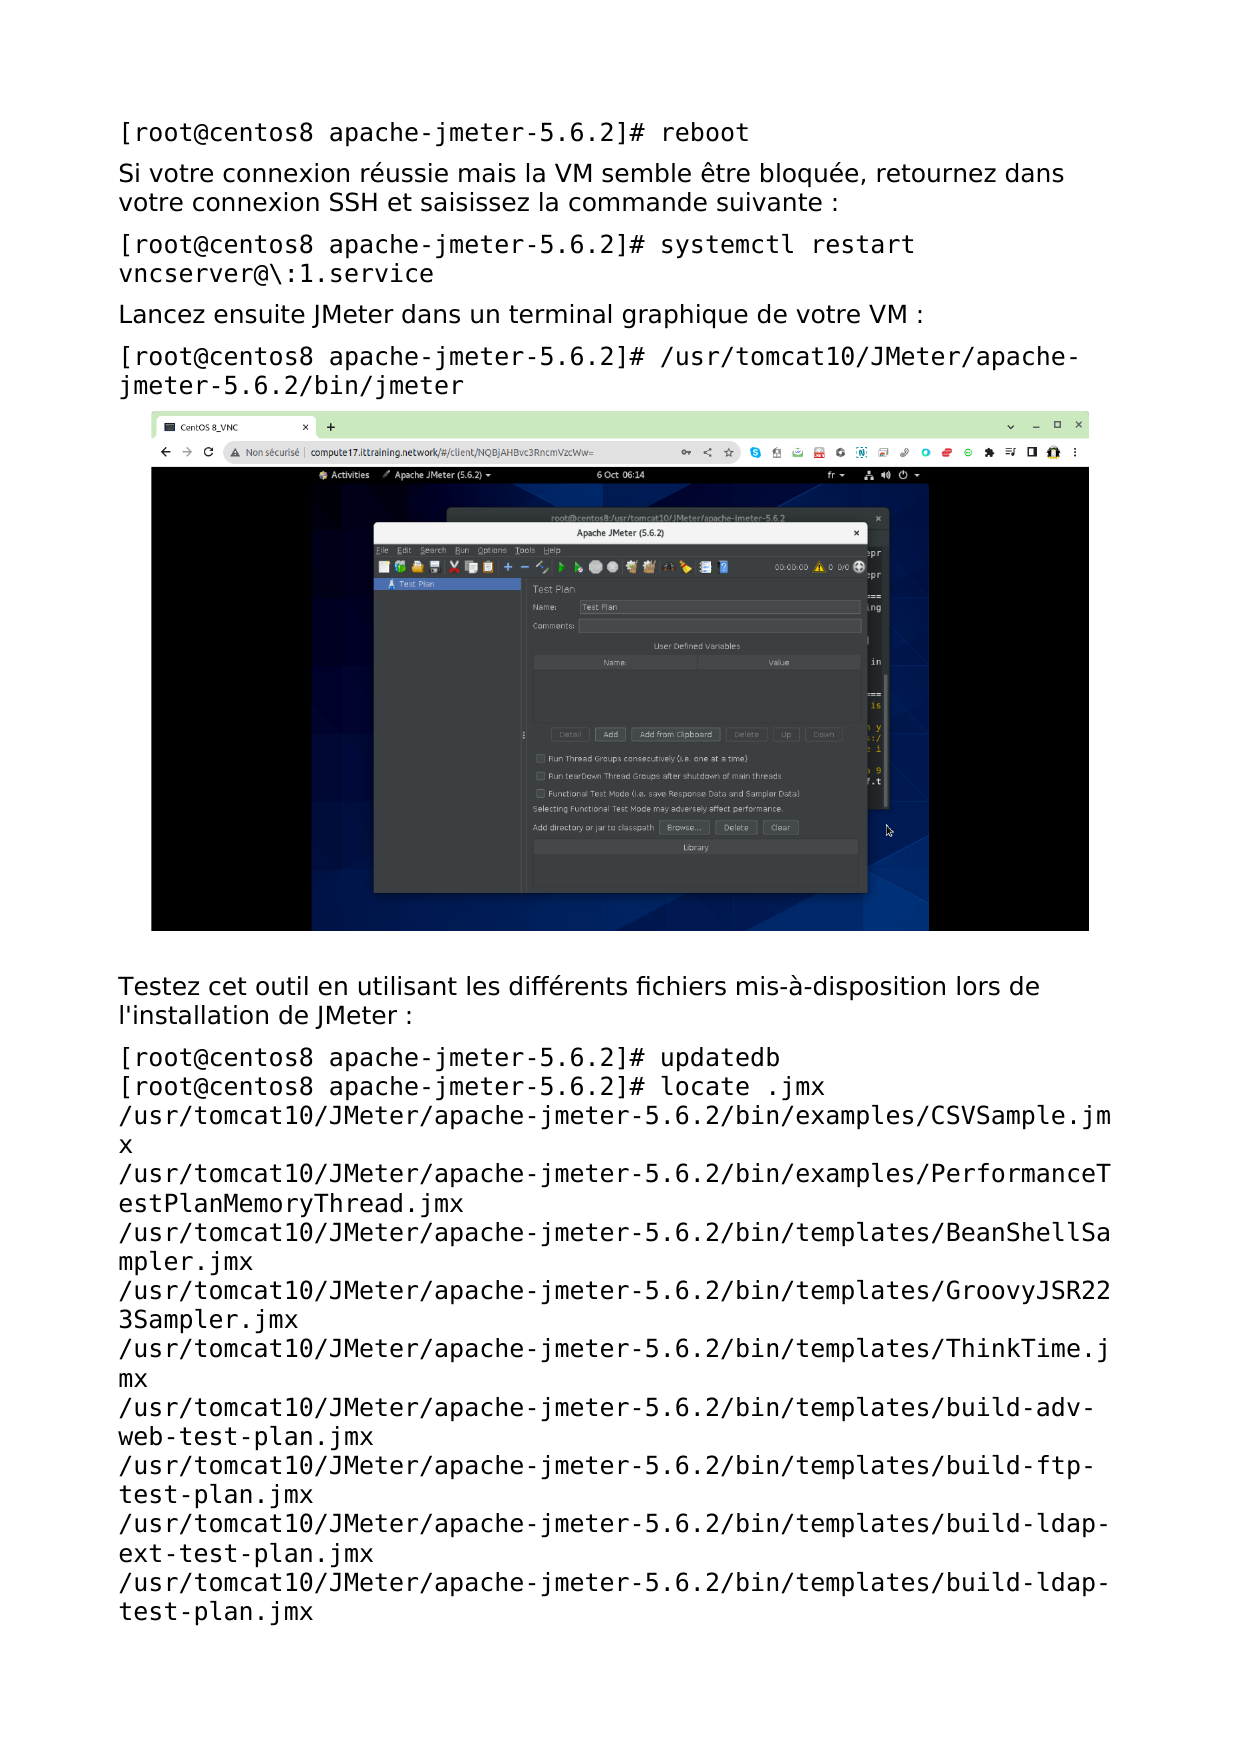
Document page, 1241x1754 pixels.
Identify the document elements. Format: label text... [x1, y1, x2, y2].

text [root@centos8 apache-jmeter-5.6.2]# systemctl restart vncserver@\:1.service [118, 230, 1122, 288]
text [root@centos8 apache-jmeter-5.6.2]# reboot [118, 118, 1122, 147]
picture [151, 411, 1089, 931]
text [root@centos8 apache-jmeter-5.6.2]# updatedb [root@centos8 apache-jmeter-5.6.2]# locate .jmx /usr/tomcat10/JMeter/apache-jmeter-5.6.2/bin/examples/CSVSample.jmx /usr/tomcat10/JMeter/apache-jmeter-5.6.2/bin/examples/PerformanceTestPlanMemoryThread.jmx /usr/tomcat10/JMeter/apache-jmeter-5.6.2/bin/templates/BeanShellSampler.jmx /usr/tomcat10/JMeter/apache-jmeter-5.6.2/bin/templates/GroovyJSR223Sampler.jmx /usr/tomcat10/JMeter/apache-jmeter-5.6.2/bin/templates/ThinkTime.jmx /usr/tomcat10/JMeter/apache-jmeter-5.6.2/bin/templates/build-adv-web-test-plan.jmx /usr/tomcat10/JMeter/apache-jmeter-5.6.2/bin/templates/build-ftp-test-plan.jmx /usr/tomcat10/JMeter/apache-jmeter-5.6.2/bin/templates/build-ldap-ext-test-plan.jmx /usr/tomcat10/JMeter/apache-jmeter-5.6.2/bin/templates/build-ldap-test-plan.jmx [118, 1043, 1122, 1626]
text Si votre connexion réussie mais la VM semble être bloquée, retournez dans votre connexion SSH et saisissez la commande suivante : [118, 159, 1122, 217]
text Lancez ensuite JMeter dans un terminal graphique de votre VM : [118, 300, 1122, 329]
text Testez cet outil en utilisant les différents fichiers mis-à-disposition lors de l'installation de JMeter : [118, 972, 1122, 1030]
text [root@centos8 apache-jmeter-5.6.2]# /usr/tomcat10/JMeter/apache-jmeter-5.6.2/bin/jmeter [118, 342, 1122, 400]
